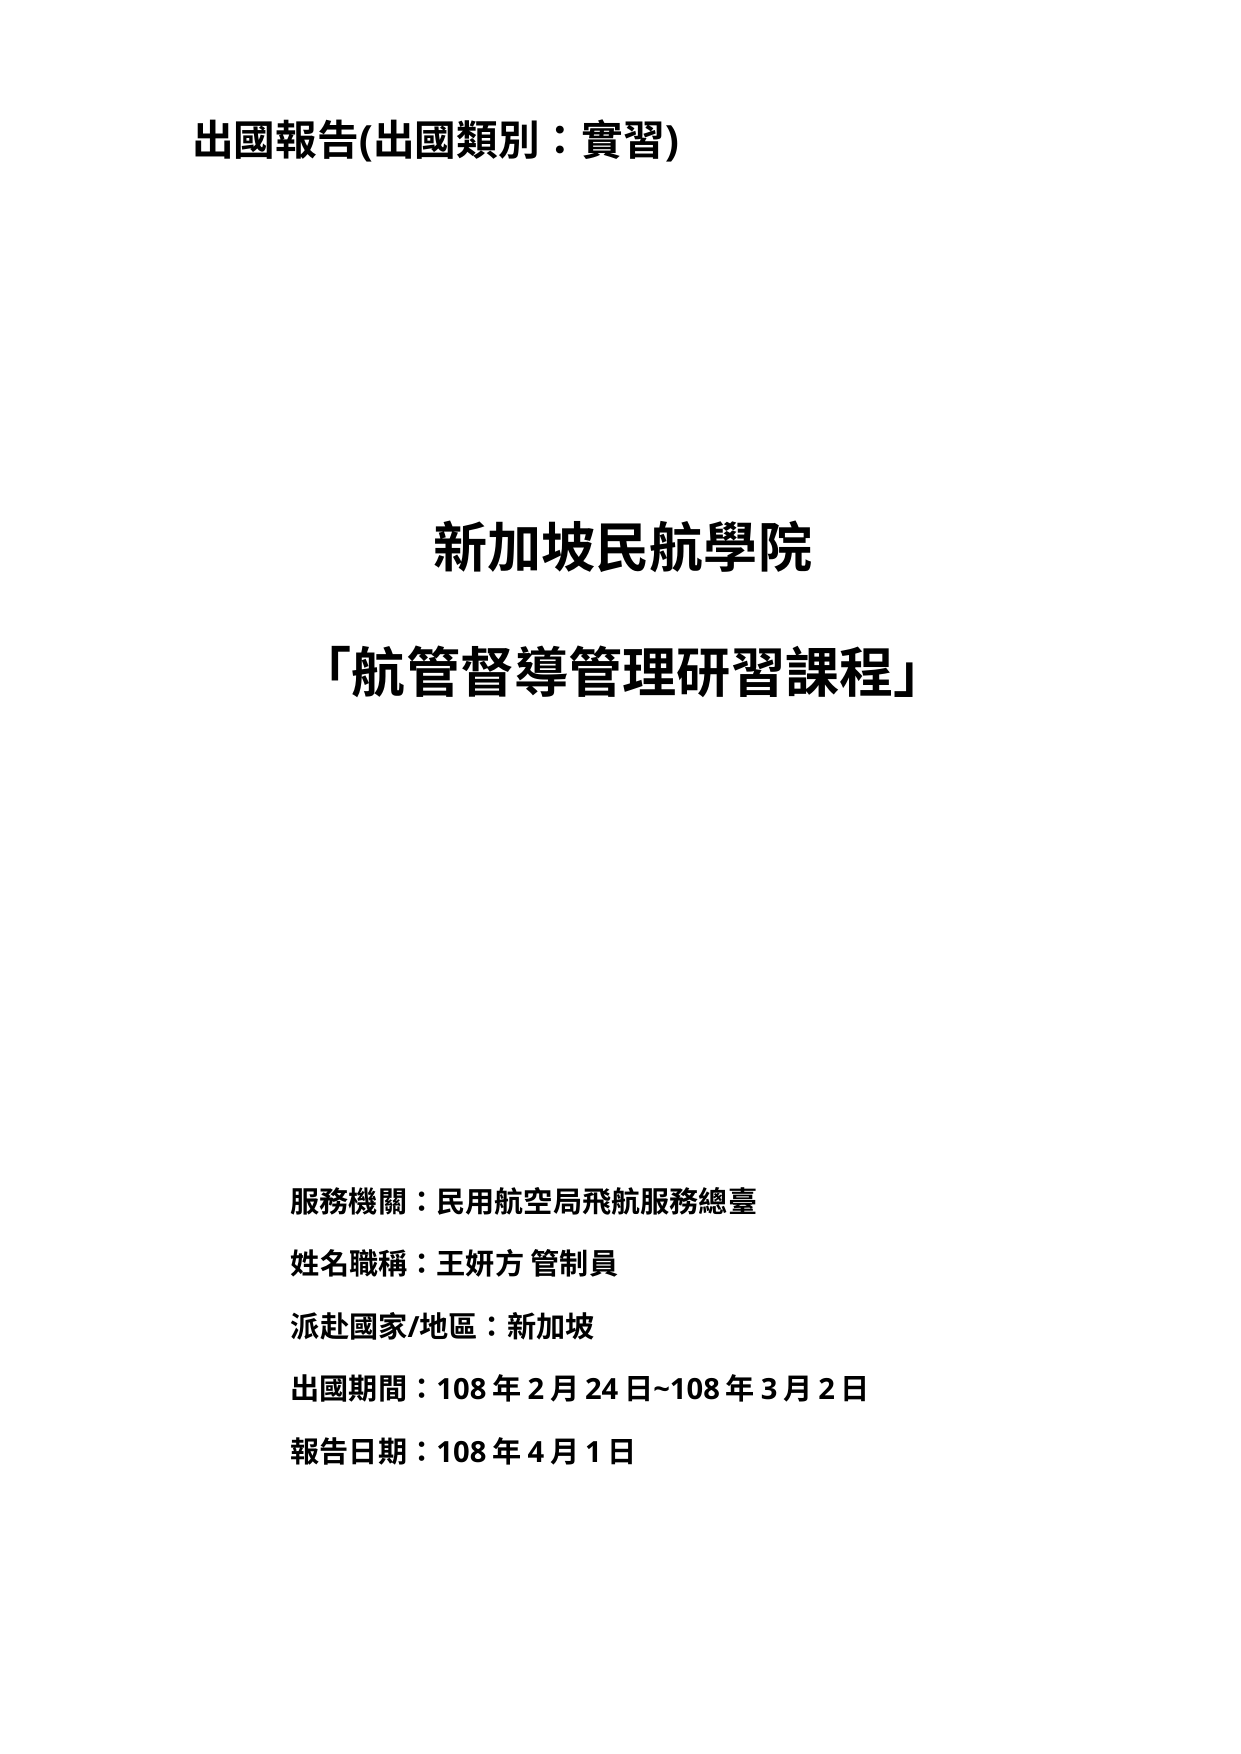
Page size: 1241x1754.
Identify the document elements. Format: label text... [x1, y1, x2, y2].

text 派赴國家/地區：新加坡 [192, 1283, 1053, 1346]
text 報告日期：108年4月1日 [192, 1408, 1053, 1471]
text 出國期間：108年2月24日~108年3月2日 [192, 1346, 1053, 1408]
text 姓名職稱：王妍方 管制員 [192, 1221, 1053, 1283]
text 服務機關：民用航空局飛航服務總臺 [192, 1158, 1053, 1221]
text 新加坡民航學院 「航管督導管理研習課程」 [192, 471, 1053, 721]
text 出國報告(出國類別：實習) [192, 96, 1053, 158]
